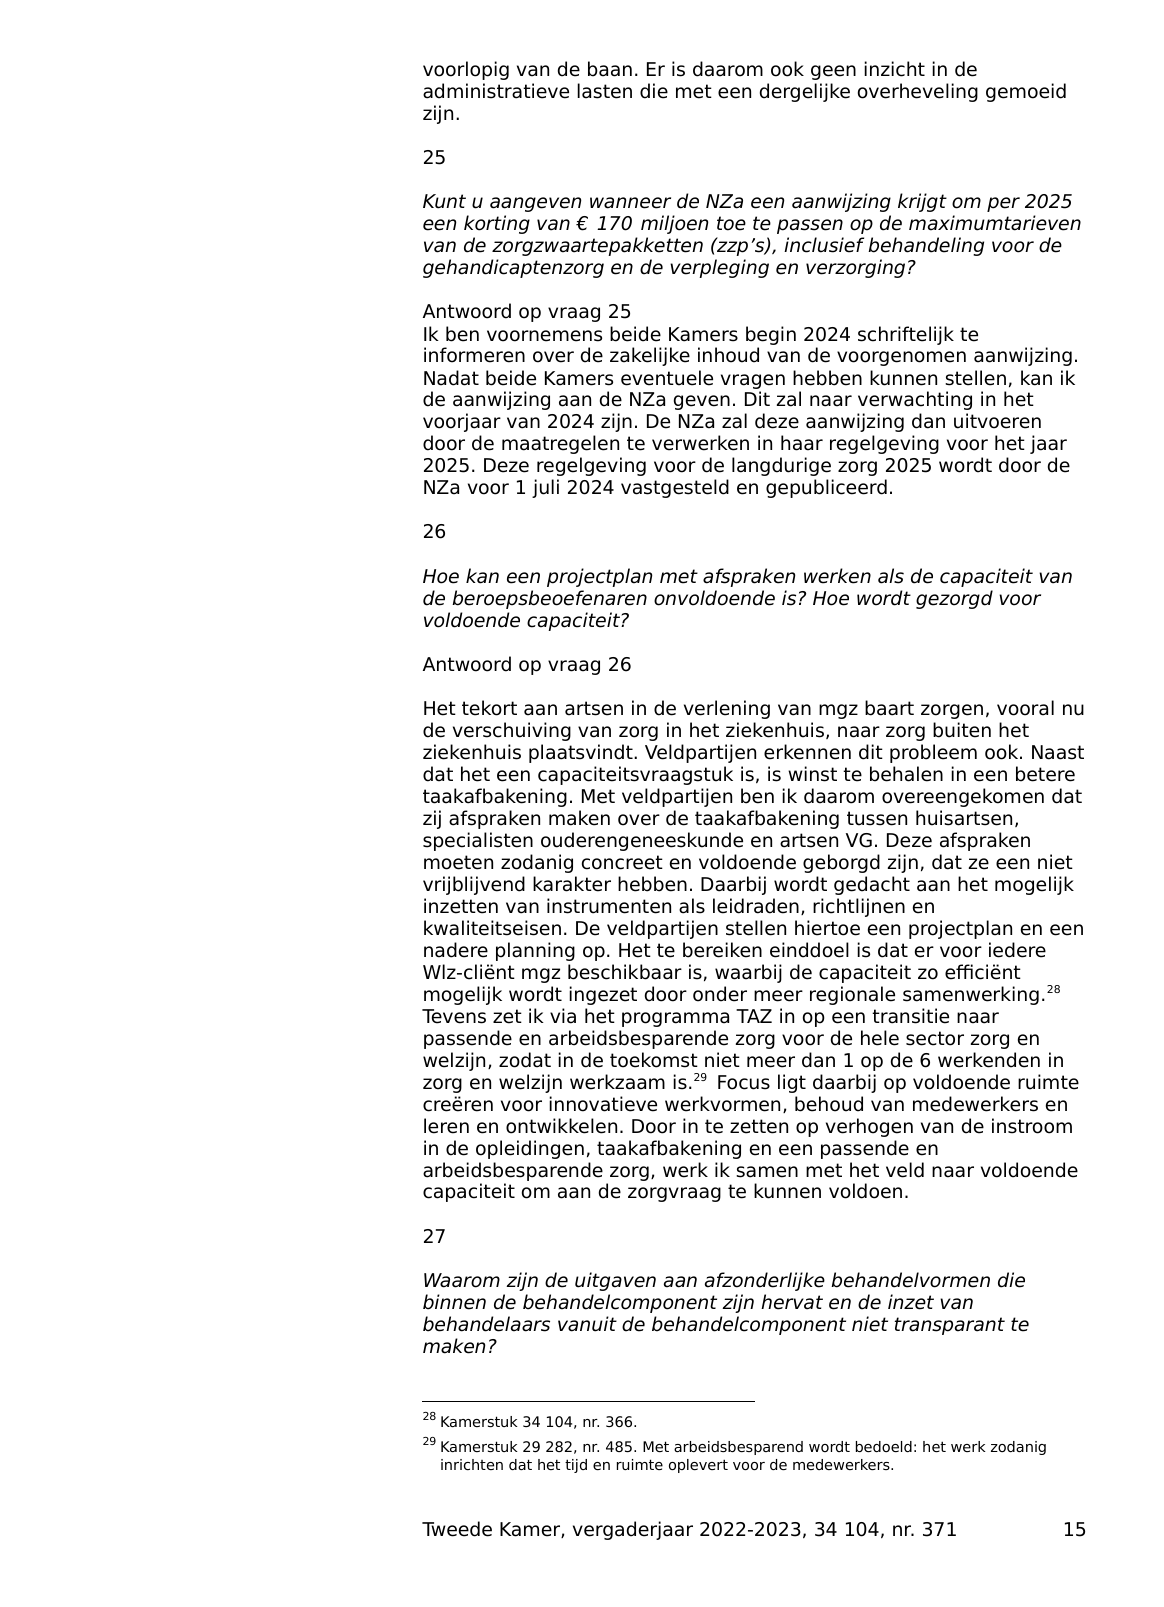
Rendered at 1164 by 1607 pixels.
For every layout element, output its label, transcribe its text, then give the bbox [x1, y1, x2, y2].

text Kamerstuk 29 282, nr. 485. Met arbeidsbesparend wordt bedoeld: het werk zodanig inrichten dat het tijd en ruimte oplevert voor de medewerkers. [422, 1435, 1087, 1474]
subtitle 27 [422, 1226, 1087, 1248]
text Het tekort aan artsen in de verlening van mgz baart zorgen, vooral nu de verschuiving van zorg in het ziekenhuis, naar zorg buiten het ziekenhuis plaatsvindt. Veldpartijen erkennen dit probleem ook. Naast dat het een capaciteitsvraagstuk is, is winst te behalen in een betere taakafbakening. Met veldpartijen ben ik daarom overeengekomen dat zij afspraken maken over de taakafbakening tussen huisartsen, specialisten ouderengeneeskunde en artsen VG. Deze afspraken moeten zodanig concreet en voldoende geborgd zijn, dat ze een niet vrijblijvend karakter hebben. Daarbij wordt gedacht aan het mogelijk inzetten van instrumenten als leidraden, richtlijnen en kwaliteitseisen. De veldpartijen stellen hiertoe een projectplan en een nadere planning op. Het te bereiken einddoel is dat er voor iedere Wlz-cliënt mgz beschikbaar is, waarbij de capaciteit zo efficiënt mogelijk wordt ingezet door onder meer regionale samenwerking. [422, 698, 1087, 1006]
subtitle Antwoord op vraag 25 [422, 301, 1087, 323]
subtitle 26 [422, 521, 1087, 543]
subtitle 25 [422, 147, 1087, 169]
subtitle Antwoord op vraag 26 [422, 654, 1087, 676]
text Hoe kan een projectplan met afspraken werken als de capaciteit van de beroepsbeoefenaren onvoldoende is? Hoe wordt gezorgd voor voldoende capaciteit? [422, 566, 1087, 632]
text Kunt u aangeven wanneer de NZa een aanwijzing krijgt om per 2025 een korting van € 170 miljoen toe te passen op de maximumtarieven van de zorgzwaartepakketten (zzp’s), inclusief behandeling voor de gehandicaptenzorg en de verpleging en verzorging? [422, 191, 1087, 279]
text Ik ben voornemens beide Kamers begin 2024 schriftelijk te informeren over de zakelijke inhoud van de voorgenomen aanwijzing. Nadat beide Kamers eventuele vragen hebben kunnen stellen, kan ik de aanwijzing aan de NZa geven. Dit zal naar verwachting in het voorjaar van 2024 zijn. De NZa zal deze aanwijzing dan uitvoeren door de maatregelen te verwerken in haar regelgeving voor het jaar 2025. Deze regelgeving voor de langdurige zorg 2025 wordt door de NZa voor 1 juli 2024 vastgesteld en gepubliceerd. [422, 323, 1087, 499]
text Tevens zet ik via het programma TAZ in op een transitie naar passende en arbeidsbesparende zorg voor de hele sector zorg en welzijn, zodat in de toekomst niet meer dan 1 op de 6 werkenden in zorg en welzijn werkzaam is. Focus ligt daarbij op voldoende ruimte creëren voor innovatieve werkvormen, behoud van medewerkers en leren en ontwikkelen. Door in te zetten op verhogen van de instroom in de opleidingen, taakafbakening en een passende en arbeidsbesparende zorg, werk ik samen met het veld naar voldoende capaciteit om aan de zorgvraag te kunnen voldoen. [422, 1006, 1087, 1203]
text voorlopig van de baan. Er is daarom ook geen inzicht in de administratieve lasten die met een dergelijke overheveling gemoeid zijn. [422, 59, 1087, 125]
text Waarom zijn de uitgaven aan afzonderlijke behandelvormen die binnen de behandelcomponent zijn hervat en de inzet van behandelaars vanuit de behandelcomponent niet transparant te maken? [422, 1270, 1087, 1358]
text Kamerstuk 34 104, nr. 366. [422, 1410, 1087, 1432]
